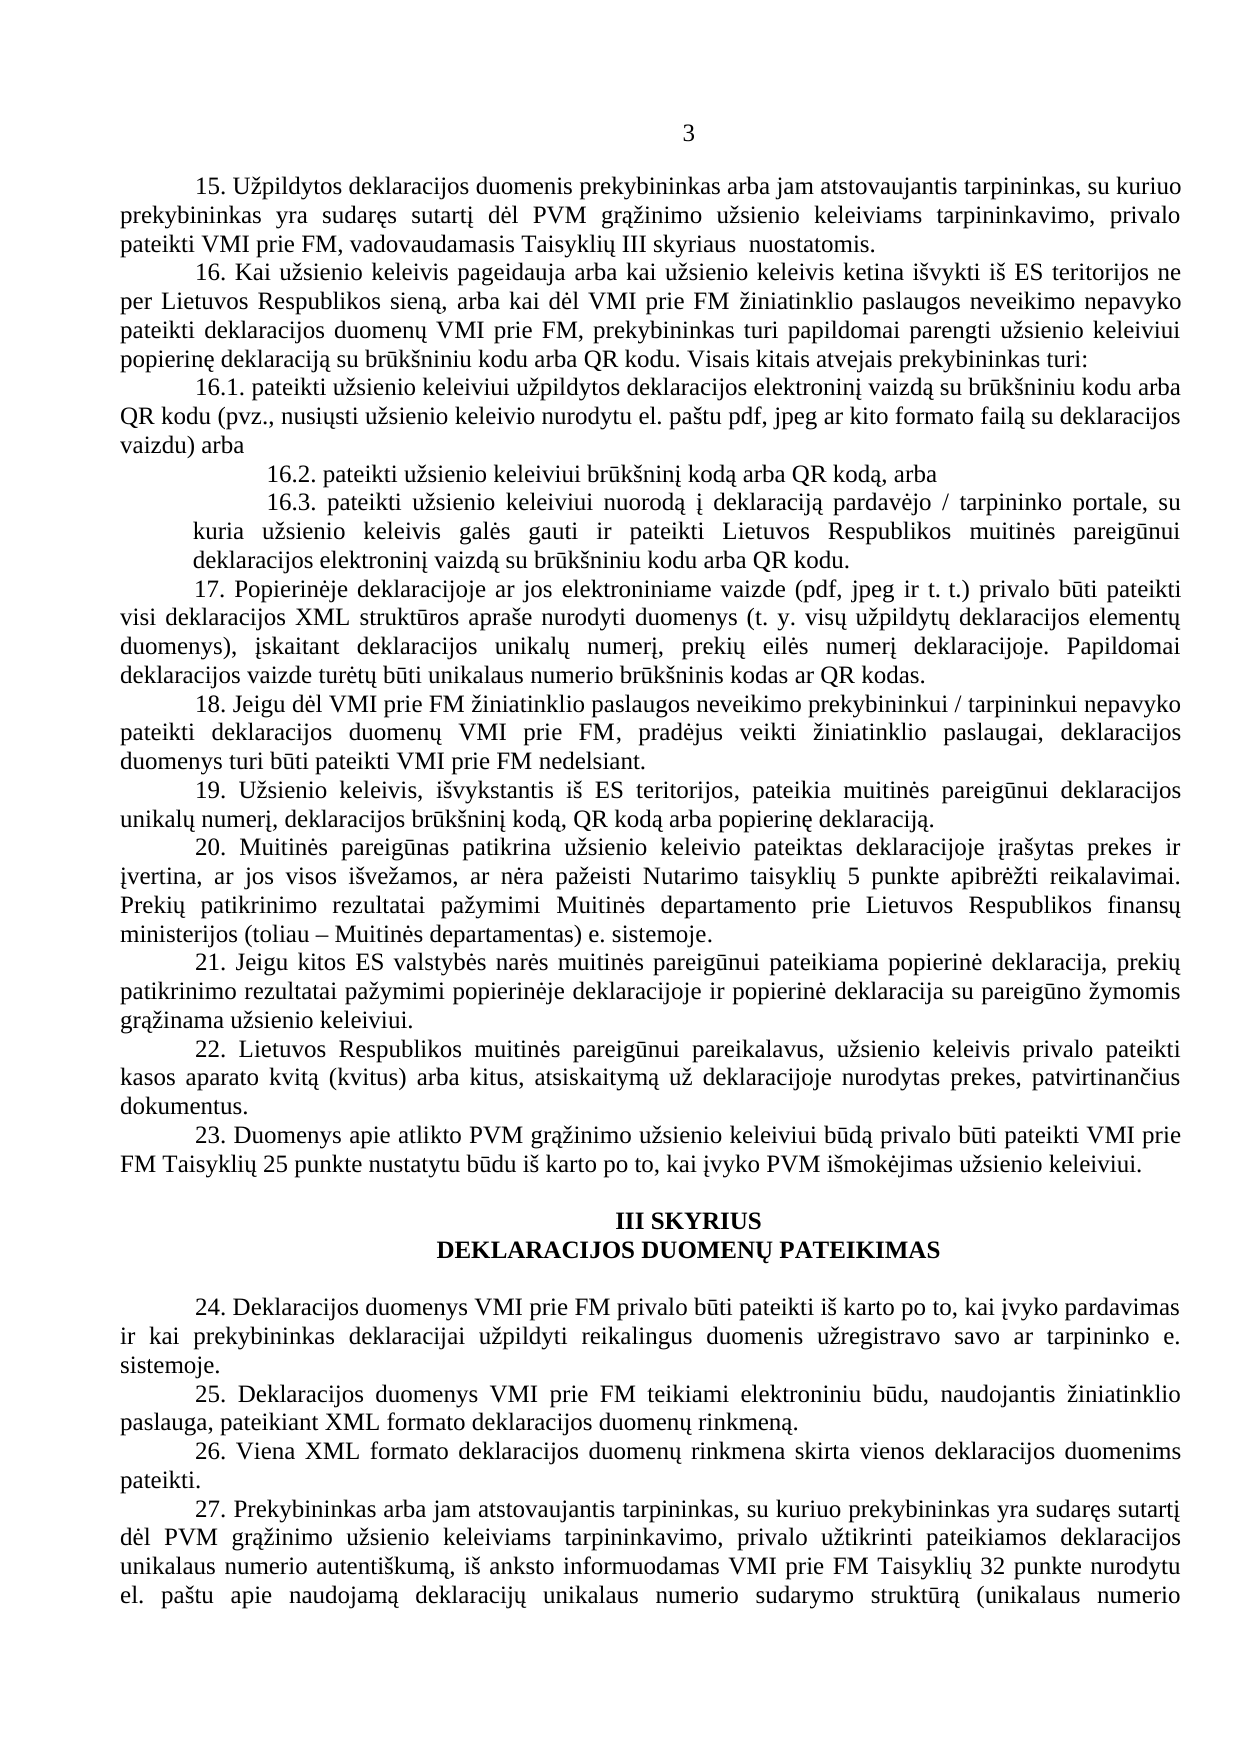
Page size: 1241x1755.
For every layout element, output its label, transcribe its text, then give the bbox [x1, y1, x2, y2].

text Deklaracijos duomenų pateikimAS [120, 1235, 1182, 1264]
text 17. Popierinėje deklaracijoje ar jos elektroniniame vaizde (pdf, jpeg ir t. t.) privalo būti pateikti visi deklaracijos XML struktūros apraše nurodyti duomenys (t. y. visų užpildytų deklaracijos elementų duomenys), įskaitant deklaracijos unikalų numerį, prekių eilės numerį deklaracijoje. Papildomai deklaracijos vaizde turėtų būti unikalaus numerio brūkšninis kodas ar QR kodas. [120, 574, 1182, 689]
text 18. Jeigu dėl VMI prie FM žiniatinklio paslaugos neveikimo prekybininkui / tarpininkui nepavyko pateikti deklaracijos duomenų VMI prie FM, pradėjus veikti žiniatinklio paslaugai, deklaracijos duomenys turi būti pateikti VMI prie FM nedelsiant. [120, 689, 1182, 775]
text 16.2. pateikti užsienio keleiviui brūkšninį kodą arba QR kodą, arba [193, 459, 1182, 487]
text III SKYRIUS [120, 1206, 1182, 1235]
text 22. Lietuvos Respublikos muitinės pareigūnui pareikalavus, užsienio keleivis privalo pateikti kasos aparato kvitą (kvitus) arba kitus, atsiskaitymą už deklaracijoje nurodytas prekes, patvirtinančius dokumentus. [120, 1034, 1182, 1120]
text 16.1. pateikti užsienio keleiviui užpildytos deklaracijos elektroninį vaizdą su brūkšniniu kodu arba QR kodu (pvz., nusiųsti užsienio keleivio nurodytu el. paštu pdf, jpeg ar kito formato failą su deklaracijos vaizdu) arba [120, 372, 1182, 459]
text 16.3. pateikti užsienio keleiviui nuorodą į deklaraciją pardavėjo / tarpininko portale, su kuria užsienio keleivis galės gauti ir pateikti Lietuvos Respublikos muitinės pareigūnui deklaracijos elektroninį vaizdą su brūkšniniu kodu arba QR kodu. [193, 487, 1182, 574]
text 20. Muitinės pareigūnas patikrina užsienio keleivio pateiktas deklaracijoje įrašytas prekes ir įvertina, ar jos visos išvežamos, ar nėra pažeisti Nutarimo taisyklių 5 punkte apibrėžti reikalavimai. Prekių patikrinimo rezultatai pažymimi Muitinės departamento prie Lietuvos Respublikos finansų ministerijos (toliau – Muitinės departamentas) e. sistemoje. [120, 832, 1182, 947]
text 24. Deklaracijos duomenys VMI prie FM privalo būti pateikti iš karto po to, kai įvyko pardavimas ir kai prekybininkas deklaracijai užpildyti reikalingus duomenis užregistravo savo ar tarpininko e. sistemoje. [120, 1292, 1182, 1379]
text 19. Užsienio keleivis, išvykstantis iš ES teritorijos, pateikia muitinės pareigūnui deklaracijos unikalų numerį, deklaracijos brūkšninį kodą, QR kodą arba popierinę deklaraciją. [120, 775, 1182, 832]
text 27. Prekybininkas arba jam atstovaujantis tarpininkas, su kuriuo prekybininkas yra sudaręs sutartį dėl PVM grąžinimo užsienio keleiviams tarpininkavimo, privalo užtikrinti pateikiamos deklaracijos unikalaus numerio autentiškumą, iš anksto informuodamas VMI prie FM Taisyklių 32 punkte nurodytu el. paštu apie naudojamą deklaracijų unikalaus numerio sudarymo struktūrą (unikalaus numerio [120, 1494, 1182, 1609]
text 16. Kai užsienio keleivis pageidauja arba kai užsienio keleivis ketina išvykti iš ES teritorijos ne per Lietuvos Respublikos sieną, arba kai dėl VMI prie FM žiniatinklio paslaugos neveikimo nepavyko pateikti deklaracijos duomenų VMI prie FM, prekybininkas turi papildomai parengti užsienio keleiviui popierinę deklaraciją su brūkšniniu kodu arba QR kodu. Visais kitais atvejais prekybininkas turi: [120, 257, 1182, 372]
text 26. Viena XML formato deklaracijos duomenų rinkmena skirta vienos deklaracijos duomenims pateikti. [120, 1436, 1182, 1494]
text 25. Deklaracijos duomenys VMI prie FM teikiami elektroniniu būdu, naudojantis žiniatinklio paslauga, pateikiant XML formato deklaracijos duomenų rinkmeną. [120, 1379, 1182, 1436]
text 23. Duomenys apie atlikto PVM grąžinimo užsienio keleiviui būdą privalo būti pateikti VMI prie FM Taisyklių 25 punkte nustatytu būdu iš karto po to, kai įvyko PVM išmokėjimas užsienio keleiviui. [120, 1120, 1182, 1177]
text 15. Užpildytos deklaracijos duomenis prekybininkas arba jam atstovaujantis tarpininkas, su kuriuo prekybininkas yra sudaręs sutartį dėl PVM grąžinimo užsienio keleiviams tarpininkavimo, privalo pateikti VMI prie FM, vadovaudamasis Taisyklių III skyriaus nuostatomis. [120, 171, 1182, 257]
text 21. Jeigu kitos ES valstybės narės muitinės pareigūnui pateikiama popierinė deklaracija, prekių patikrinimo rezultatai pažymimi popierinėje deklaracijoje ir popierinė deklaracija su pareigūno žymomis grąžinama užsienio keleiviui. [120, 947, 1182, 1034]
